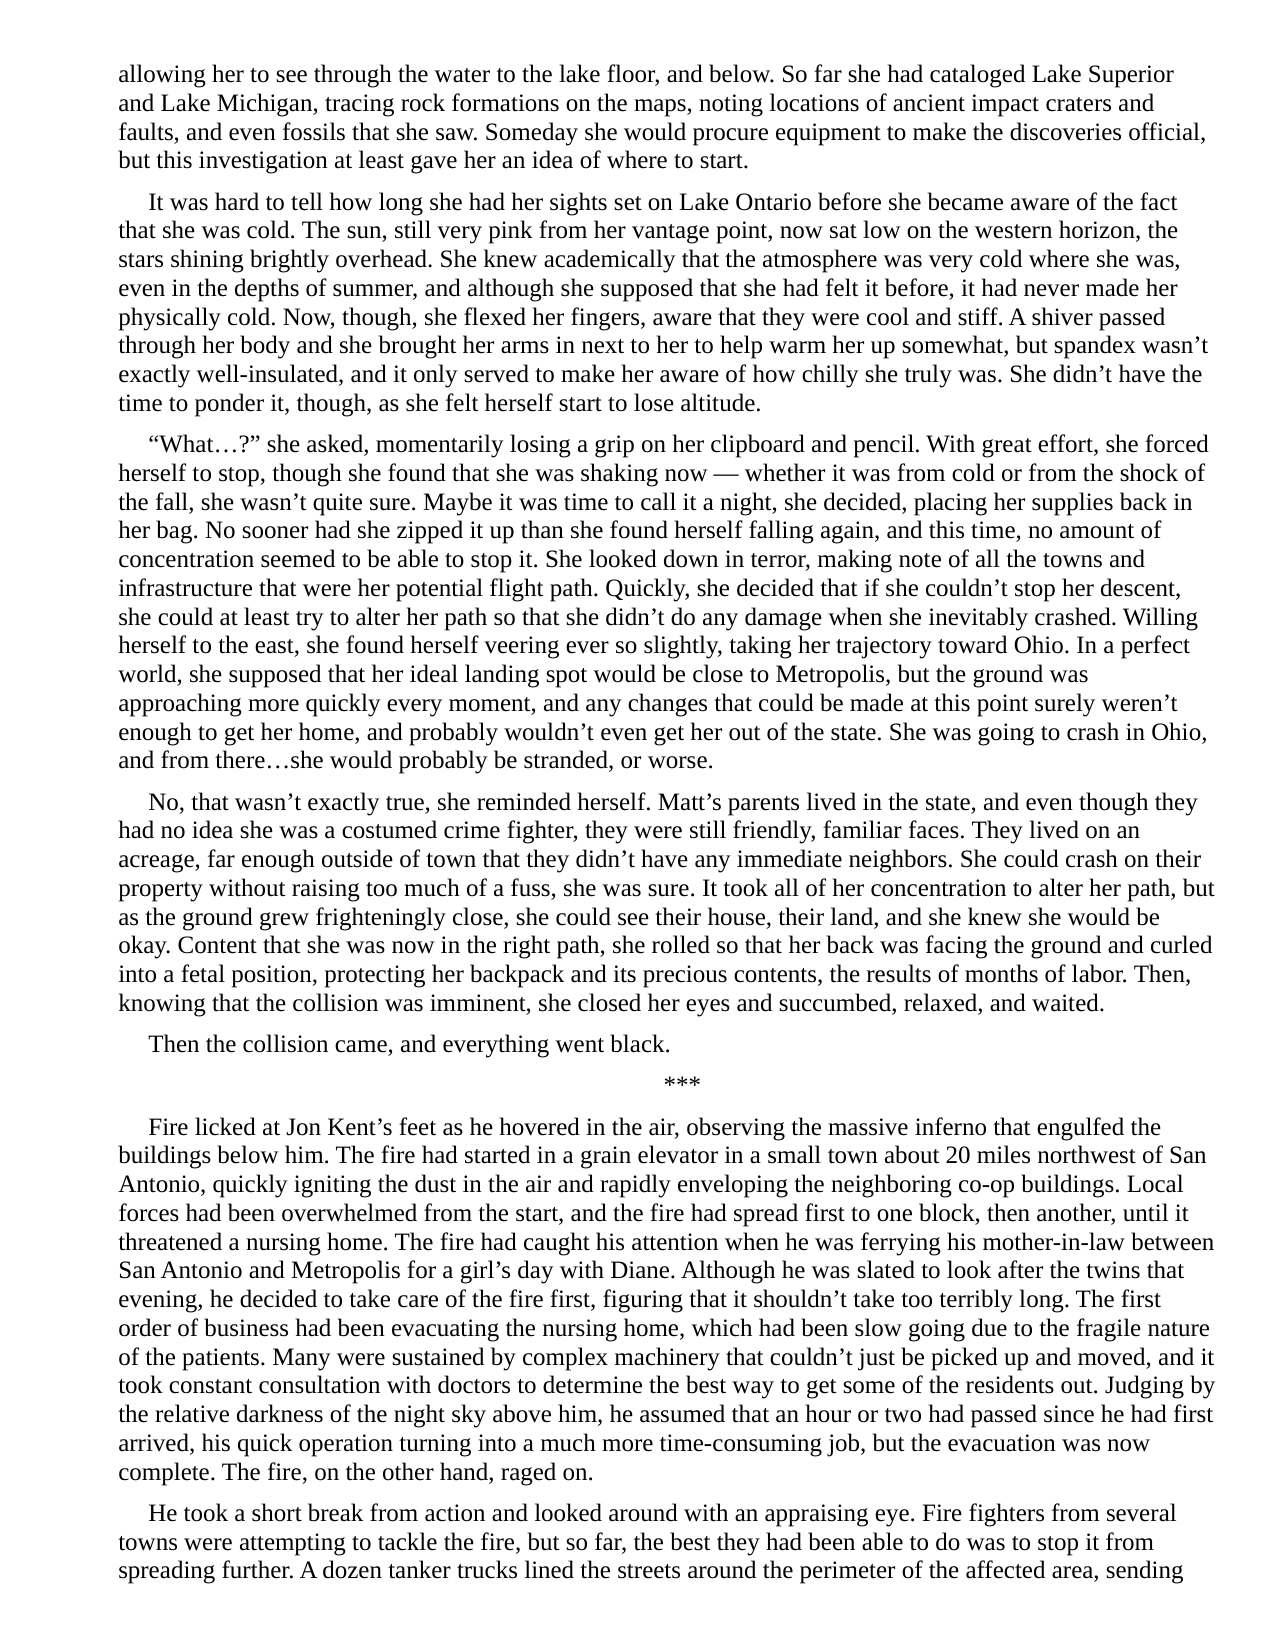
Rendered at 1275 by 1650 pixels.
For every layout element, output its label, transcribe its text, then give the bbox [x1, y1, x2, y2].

text allowing her to see through the water to the lake floor, and below. So far she had cataloged Lake Superior and Lake Michigan, tracing rock formations on the maps, noting locations of ancient impact craters and faults, and even fossils that she saw. Someday she would procure equipment to make the discoveries official, but this investigation at least gave her an idea of where to start. [118, 59, 1216, 174]
text It was hard to tell how long she had her sights set on Lake Ontario before she became aware of the fact that she was cold. The sun, still very pink from her vantage point, now sat low on the western horizon, the stars shining brightly overhead. She knew academically that the atmosphere was very cold where she was, even in the depths of summer, and although she supposed that she had felt it before, it had never made her physically cold. Now, though, she flexed her fingers, aware that they were cool and stiff. A shiver passed through her body and she brought her arms in next to her to help warm her up somewhat, but spandex wasn’t exactly well-insulated, and it only served to make her aware of how chilly she truly was. She didn’t have the time to ponder it, though, as she felt herself start to lose altitude. [118, 187, 1216, 417]
text He took a short break from action and looked around with an appraising eye. Fire fighters from several towns were attempting to tackle the fire, but so far, the best they had been able to do was to stop it from spreading further. A dozen tanker trucks lined the streets around the perimeter of the affected area, sending [118, 1498, 1216, 1584]
text Then the collision came, and everything went black. [118, 1029, 1216, 1058]
text Fire licked at Jon Kent’s feet as he hovered in the air, observing the massive inferno that engulfed the buildings below him. The fire had started in a grain elevator in a small town about 20 miles northwest of San Antonio, quickly igniting the dust in the air and rapidly enveloping the neighboring co-op buildings. Local forces had been overwhelmed from the start, and the fire had spread first to one block, then another, until it threatened a nursing home. The fire had caught his attention when he was ferrying his mother-in-law between San Antonio and Metropolis for a girl’s day with Diane. Although he was slated to look after the twins that evening, he decided to take care of the fire first, figuring that it shouldn’t take too terribly long. The first order of business had been evacuating the nursing home, which had been slow going due to the fragile nature of the patients. Many were sustained by complex machinery that couldn’t just be picked up and moved, and it took constant consultation with doctors to determine the best way to get some of the residents out. Judging by the relative darkness of the night sky above him, he assumed that an hour or two had passed since he had first arrived, his quick operation turning into a much more time-consuming job, but the evacuation was now complete. The fire, on the other hand, raged on. [118, 1112, 1216, 1485]
text No, that wasn’t exactly true, she reminded herself. Matt’s parents lived in the state, and even though they had no idea she was a costumed crime fighter, they were still friendly, familiar faces. They lived on an acreage, far enough outside of town that they didn’t have any immediate neighbors. She could crash on their property without raising too much of a fuss, she was sure. It took all of her concentration to alter her path, but as the ground grew frighteningly close, she could see their house, their land, and she knew she would be okay. Content that she was now in the right path, she rolled so that her back was facing the ground and curled into a fetal position, protecting her backpack and its precious contents, the results of months of labor. Then, knowing that the collision was imminent, she closed her eyes and succumbed, relaxed, and waited. [118, 787, 1216, 1017]
text *** [118, 1070, 1216, 1099]
text “What…?” she asked, momentarily losing a grip on her clipboard and pencil. With great effort, she forced herself to stop, though she found that she was shaking now — whether it was from cold or from the shock of the fall, she wasn’t quite sure. Maybe it was time to call it a night, she decided, placing her supplies back in her bag. No sooner had she zipped it up than she found herself falling again, and this time, no amount of concentration seemed to be able to stop it. She looked down in terror, making note of all the towns and infrastructure that were her potential flight path. Quickly, she decided that if she couldn’t stop her descent, she could at least try to alter her path so that she didn’t do any damage when she inevitably crashed. Willing herself to the east, she found herself veering ever so slightly, taking her trajectory toward Ohio. In a perfect world, she supposed that her ideal landing spot would be close to Metropolis, but the ground was approaching more quickly every moment, and any changes that could be made at this point surely weren’t enough to get her home, and probably wouldn’t even get her out of the state. She was going to crash in Ohio, and from there…she would probably be stranded, or worse. [118, 429, 1216, 774]
